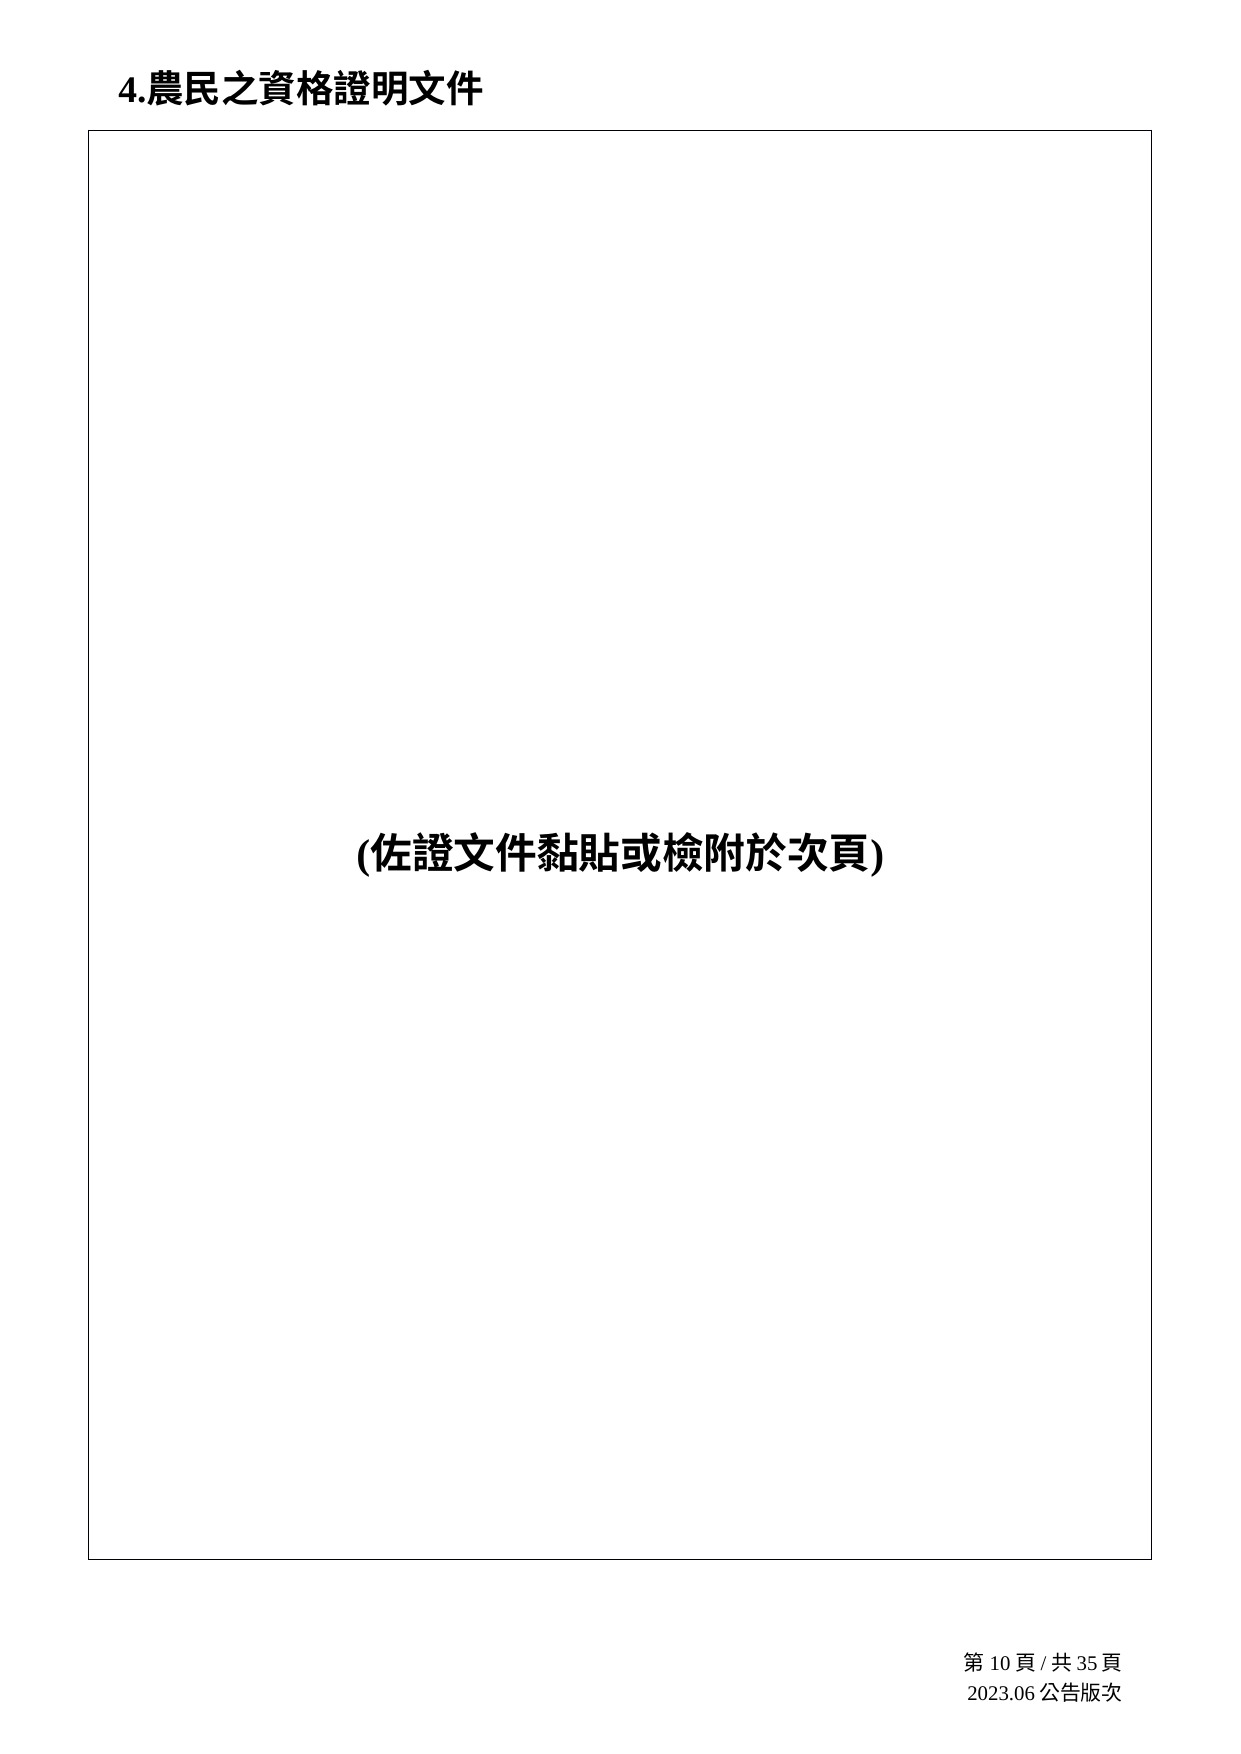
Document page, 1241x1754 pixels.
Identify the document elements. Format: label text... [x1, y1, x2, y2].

table_cell (佐證文件黏貼或檢附於次頁) [89, 131, 1151, 1559]
